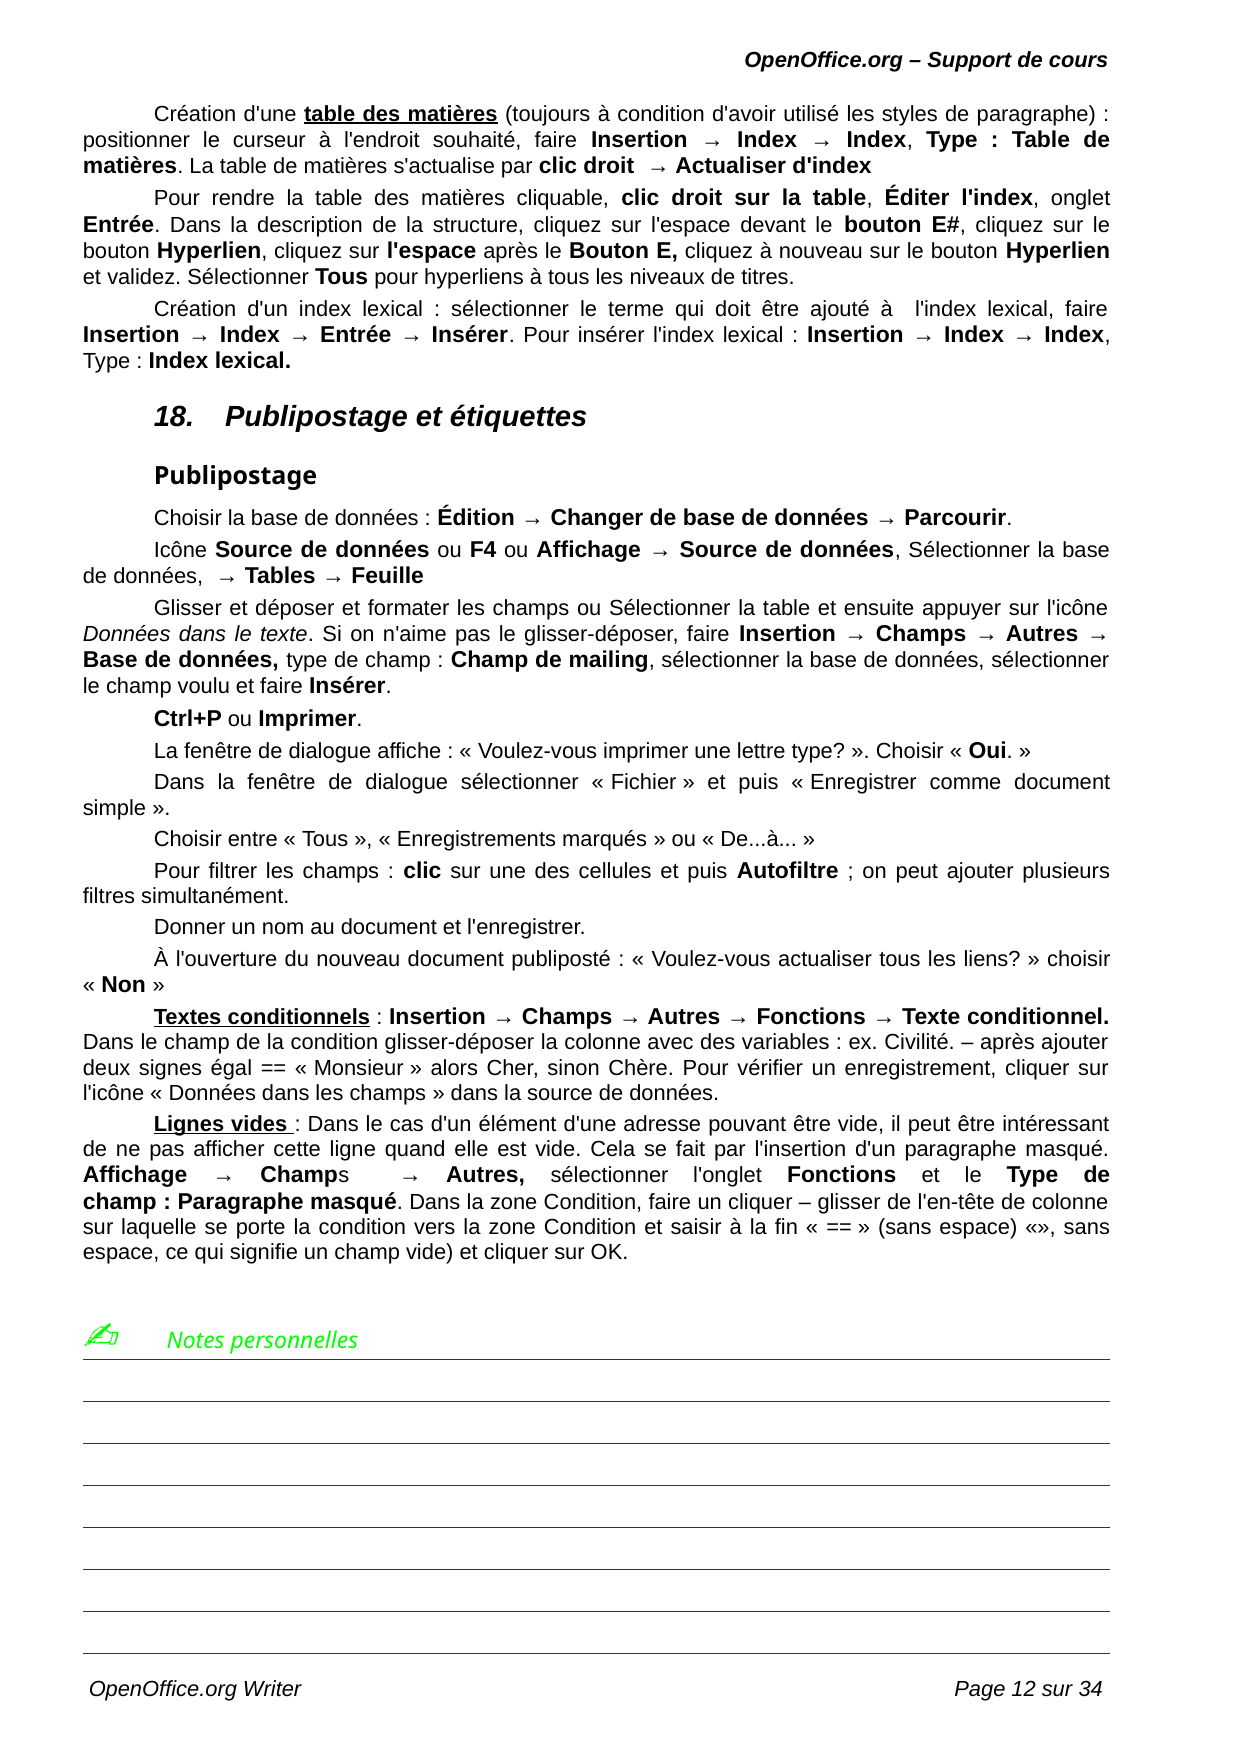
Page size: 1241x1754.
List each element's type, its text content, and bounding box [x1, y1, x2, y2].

text Glisser et déposer et formater les champs ou Sélectionner la table et ensuite appuyer sur l'icône Données dans le texte. Si on n'aime pas le glisser-déposer, faire Insertion → Champs → Autres → Base de données, type de champ : Champ de mailing, sélectionner la base de données, sélectionner le champ voulu et faire Insérer. [83, 594, 1110, 699]
text La fenêtre de dialogue affiche : « Voulez-vous imprimer une lettre type? ». Choisir « Oui. » [83, 737, 1110, 763]
text Création d'un index lexical : sélectionner le terme qui doit être ajouté à l'index lexical, faire Insertion → Index → Entrée → Insérer. Pour insérer l'index lexical : Insertion → Index → Index, Type : Index lexical. [83, 296, 1110, 373]
text Ctrl+P ou Imprimer. [83, 705, 1110, 731]
text Pour filtrer les champs : clic sur une des cellules et puis Autofiltre ; on peut ajouter plusieurs filtres simultanément. [83, 857, 1110, 908]
text Création d'une table des matières (toujours à condition d'avoir utilisé les styles de paragraphe) : positionner le curseur à l'endroit souhaité, faire Insertion → Index → Index, Type : Table de matières. La table de matières s'actualise par clic droit → Actualiser d'index [83, 100, 1110, 178]
text À l'ouverture du nouveau document publiposté : « Voulez-vous actualiser tous les liens? » choisir « Non » [83, 945, 1110, 997]
text Pour rendre la table des matières cliquable, clic droit sur la table, Éditer l'index, onglet Entrée. Dans la description de la structure, cliquez sur l'espace devant le bouton E#, cliquez sur le bouton Hyperlien, cliquez sur l'espace après le Bouton E, cliquez à nouveau sur le bouton Hyperlien et validez. Sélectionner Tous pour hyperliens à tous les niveaux de titres. [83, 184, 1110, 290]
text Icône Source de données ou F4 ou Affichage → Source de données, Sélectionner la base de données, → Tables → Feuille [83, 536, 1110, 588]
text Dans la fenêtre de dialogue sélectionner « Fichier » et puis « Enregistrer comme document simple ». [83, 769, 1110, 820]
subtitle Publipostage [83, 458, 1110, 492]
text Textes conditionnels : Insertion → Champs → Autres → Fonctions → Texte conditionnel. Dans le champ de la condition glisser-déposer la colonne avec des variables : ex. Civilité. – après ajouter deux signes égal == « Monsieur » alors Cher, sinon Chère. Pour vérifier un enregistrement, cliquer sur l'icône « Données dans les champs » dans la source de données. [83, 1003, 1110, 1105]
text Choisir entre « Tous », « Enregistrements marqués » ou « De...à... » [83, 826, 1110, 851]
text Choisir la base de données : Édition → Changer de base de données → Parcourir. [83, 503, 1110, 530]
text Lignes vides : Dans le cas d'un élément d'une adresse pouvant être vide, il peut être intéressant de ne pas afficher cette ligne quand elle est vide. Cela se fait par l'insertion d'un paragraphe masqué. Affichage → Champs → Autres, sélectionner l'onglet Fonctions et le Type de champ : Paragraphe masqué. Dans la zone Condition, faire un cliquer – glisser de l'en-tête de colonne sur laquelle se porte la condition vers la zone Condition et saisir à la fin « == » (sans espace) «», sans espace, ce qui signifie un champ vide) et cliquer sur OK. [83, 1111, 1110, 1264]
subtitle Publipostage et étiquettes [83, 398, 1110, 432]
text Donner un nom au document et l'enregistrer. [83, 914, 1110, 939]
